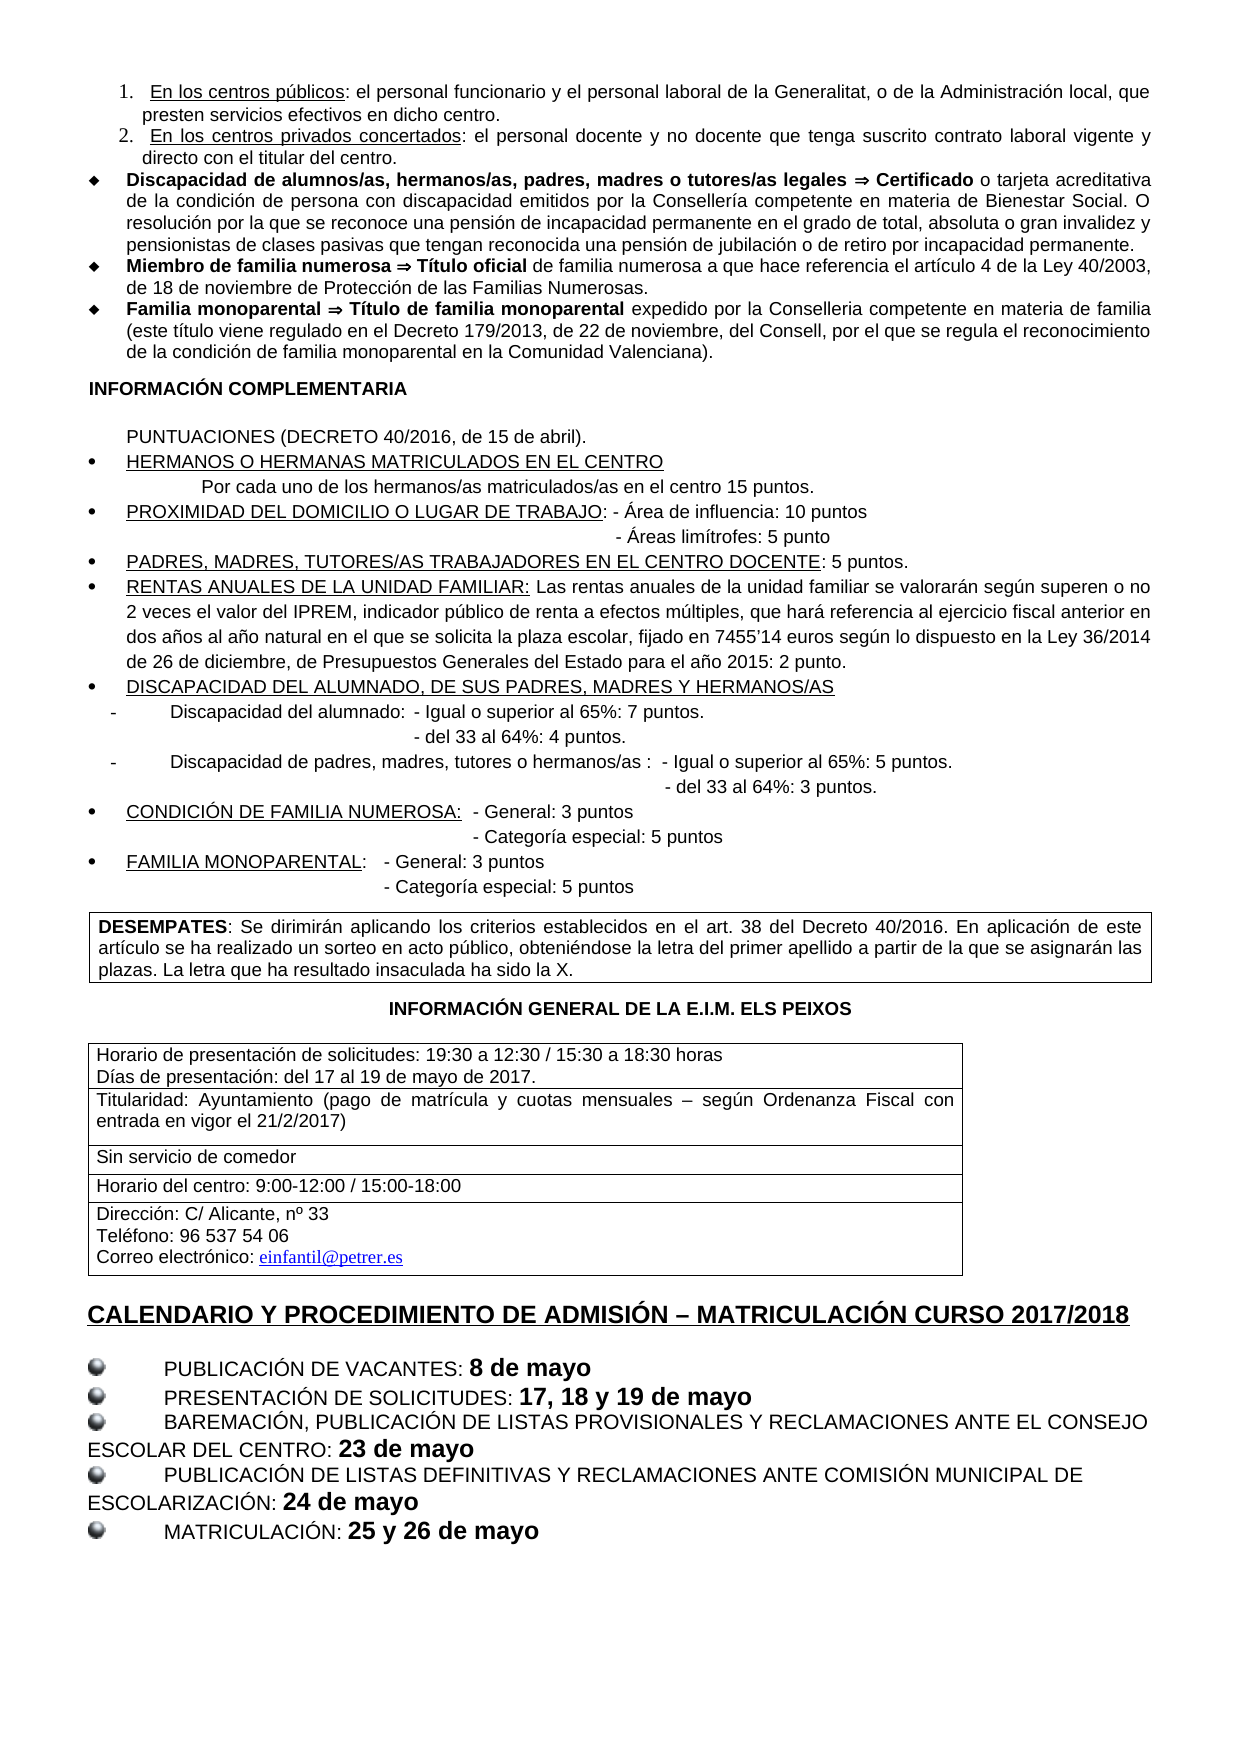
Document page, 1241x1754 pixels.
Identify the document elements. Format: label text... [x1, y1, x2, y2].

text - del 33 al 64%: 3 puntos. [148, 773, 1114, 798]
list BAREMACIÓN, PUBLICACIÓN DE LISTAS PROVISIONALES Y RECLAMACIONES ANTE EL CONSEJO ESCOLAR DEL CENTRO: 23 de mayo [87, 1410, 1152, 1463]
list RENTAS ANUALES DE LA UNIDAD FAMILIAR: Las rentas anuales de la unidad familiar se valorarán según superen o no 2 veces el valor del IPREM, indicador público de renta a efectos múltiples, que hará referencia al ejercicio fiscal anterior en dos años al año natural en el que se solicita la plaza escolar, fijado en 7455’14 euros según lo dispuesto en la Ley 36/2014 de 26 de diciembre, de Presupuestos Generales del Estado para el año 2015: 2 punto. [89, 573, 1152, 673]
table_cell Dirección: C/ Alicante, nº 33 Teléfono: 96 537 54 06 Correo electrónico: einfantil@petrer.es [89, 1203, 962, 1275]
picture [88, 1413, 106, 1431]
picture [88, 1466, 106, 1484]
table_cell Horario del centro: 9:00-12:00 / 15:00-18:00 [89, 1175, 962, 1202]
list Familia monoparental  Título de familia monoparental expedido por la Conselleria competente en materia de familia (este título viene regulado en el Decreto 179/2013, de 22 de noviembre, del Consell, por el que se regula el reconocimiento de la condición de familia monoparental en la Comunidad Valenciana). [89, 298, 1152, 363]
list Discapacidad de alumnos/as, hermanos/as, padres, madres o tutores/as legales  Certificado o tarjeta acreditativa de la condición de persona con discapacidad emitidos por la Consellería competente en materia de Bienestar Social. O resolución por la que se reconoce una pensión de incapacidad permanente en el grado de total, absoluta o gran invalidez y pensionistas de clases pasivas que tengan reconocida una pensión de jubilación o de retiro por incapacidad permanente. [89, 168, 1152, 255]
picture [88, 1387, 106, 1405]
list HERMANOS O HERMANAS MATRICULADOS EN EL CENTRO [89, 448, 1152, 473]
text INFORMACIÓN COMPLEMENTARIA [89, 377, 1152, 399]
list DISCAPACIDAD DEL ALUMNADO, DE SUS PADRES, MADRES Y HERMANOS/AS [89, 673, 1152, 698]
text - Categoría especial: 5 puntos [126, 873, 1114, 898]
text - Categoría especial: 5 puntos [126, 823, 1114, 848]
list Miembro de familia numerosa  Título oficial de familia numerosa a que hace referencia el artículo 4 de la Ley 40/2003, de 18 de noviembre de Protección de las Familias Numerosas. [89, 255, 1152, 298]
text CALENDARIO Y PROCEDIMIENTO DE ADMISIÓN – MATRICULACIÓN CURSO 2017/2018 [87, 1300, 1152, 1329]
table_cell Sin servicio de comedor [89, 1146, 962, 1174]
text DESEMPATES: Se dirimirán aplicando los criterios establecidos en el art. 38 del Decreto 40/2016. En aplicación de este artículo se ha realizado un sorteo en acto público, obteniéndose la letra del primer apellido a partir de la que se asignarán las plazas. La letra que ha resultado insaculada ha sido la X. [90, 913, 1151, 982]
list Discapacidad del alumnado: - Igual o superior al 65%: 7 puntos. [110, 698, 1114, 723]
list - Áreas limítrofes: 5 punto [464, 523, 1152, 548]
table_header Horario de presentación de solicitudes: 19:30 a 12:30 / 15:30 a 18:30 horas Días de presentación: del 17 al 19 de mayo de 2017. [89, 1044, 962, 1087]
table_cell Titularidad: Ayuntamiento (pago de matrícula y cuotas mensuales – según Ordenanza Fiscal con entrada en vigor el 21/2/2017) [89, 1089, 962, 1145]
list Discapacidad de padres, madres, tutores o hermanos/as : - Igual o superior al 65%: 5 puntos. [110, 748, 1114, 773]
list PRESENTACIÓN DE SOLICITUDES: 17, 18 y 19 de mayo [87, 1381, 1152, 1410]
list PUBLICACIÓN DE VACANTES: 8 de mayo [87, 1353, 1152, 1381]
list MATRICULACIÓN: 25 y 26 de mayo [87, 1516, 1152, 1544]
list PROXIMIDAD DEL DOMICILIO O LUGAR DE TRABAJO: - Área de influencia: 10 puntos [89, 498, 1152, 523]
list FAMILIA MONOPARENTAL: - General: 3 puntos [89, 848, 1152, 873]
list PADRES, MADRES, TUTORES/AS TRABAJADORES EN EL CENTRO DOCENTE: 5 puntos. [89, 548, 1152, 573]
list PUBLICACIÓN DE LISTAS DEFINITIVAS Y RECLAMACIONES ANTE COMISIÓN MUNICIPAL DE ESCOLARIZACIÓN: 24 de mayo [87, 1463, 1152, 1516]
picture [88, 1358, 106, 1376]
list Por cada uno de los hermanos/as matriculados/as en el centro 15 puntos. [164, 473, 1152, 498]
text PUNTUACIONES (DECRETO 40/2016, de 15 de abril). [126, 423, 1114, 448]
subtitle INFORMACIÓN GENERAL DE LA E.I.M. ELS PEIXOS [89, 998, 1152, 1019]
picture [88, 1521, 106, 1539]
list En los centros públicos: el personal funcionario y el personal laboral de la Generalitat, o de la Administración local, que presten servicios efectivos en dicho centro. [118, 81, 1152, 125]
list En los centros privados concertados: el personal docente y no docente que tenga suscrito contrato laboral vigente y directo con el titular del centro. [118, 125, 1152, 168]
list CONDICIÓN DE FAMILIA NUMEROSA: - General: 3 puntos [89, 798, 1152, 823]
text - del 33 al 64%: 4 puntos. [148, 723, 1114, 748]
